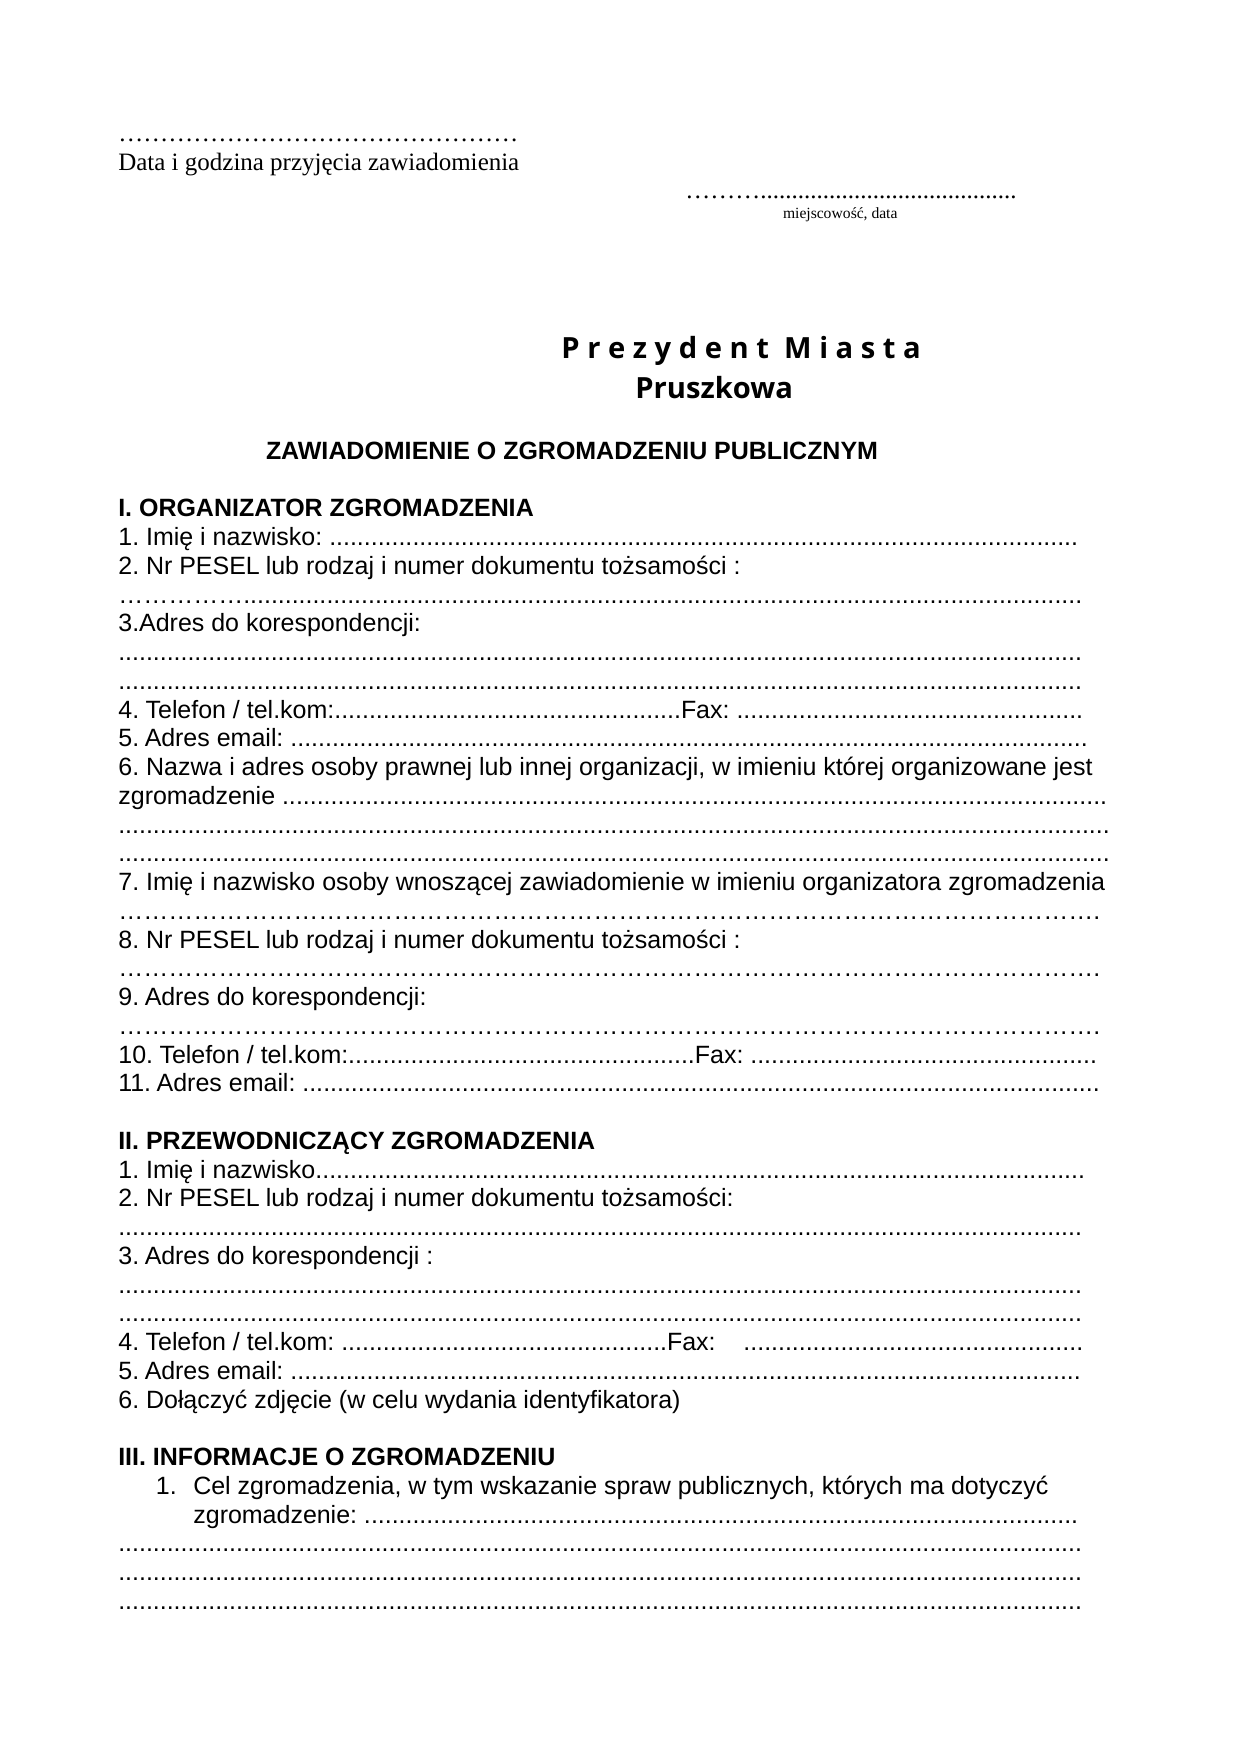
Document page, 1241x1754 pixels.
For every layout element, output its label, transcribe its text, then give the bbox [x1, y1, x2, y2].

text 1. Imię i nazwisko............................................................................................................... [118, 1154, 1122, 1183]
text Data i godzina przyjęcia zawiadomienia [118, 147, 1122, 176]
text ........................................................................................................................................... [118, 1528, 1122, 1557]
text 2. Nr PESEL lub rodzaj i numer dokumentu tożsamości : [118, 551, 1122, 579]
text zgromadzenie ....................................................................................................................... [118, 781, 1122, 809]
text Pruszkowa [118, 367, 1122, 407]
text ………......................................... [118, 176, 1122, 204]
text II. PRZEWODNICZĄCY ZGROMADZENIA [118, 1126, 1122, 1154]
text ............................................................................................................................................... [118, 809, 1122, 838]
list Cel zgromadzenia, w tym wskazanie spraw publicznych, których ma dotyczyć zgromadzenie: ....................................................................................................... [156, 1471, 1122, 1528]
text ………………………………………………………………………………………………………. [118, 896, 1122, 924]
text III. INFORMACJE O ZGROMADZENIU [118, 1442, 1122, 1471]
text ........................................................................................................................................... [118, 1298, 1122, 1327]
text 10. Telefon / tel.kom:..................................................Fax: .................................................. [118, 1039, 1122, 1068]
text 3. Adres do korespondencji : [118, 1241, 1122, 1269]
text ……………......................................................................................................................... [118, 579, 1122, 608]
text 11. Adres email: ................................................................................................................... [118, 1068, 1122, 1097]
text ........................................................................................................................................... [118, 1586, 1122, 1614]
text 6. Nazwa i adres osoby prawnej lub innej organizacji, w imieniu której organizowane jest [118, 752, 1122, 781]
text ........................................................................................................................................... [118, 637, 1122, 666]
text P r e z y d e n t M i a s t a [118, 328, 1122, 367]
text ............................................................................................................................................... [118, 838, 1122, 867]
text miejscowość, data [118, 204, 1122, 222]
text 2. Nr PESEL lub rodzaj i numer dokumentu tożsamości: [118, 1183, 1122, 1212]
text ........................................................................................................................................... [118, 1212, 1122, 1241]
text 4. Telefon / tel.kom: ...............................................Fax: ................................................. [118, 1327, 1122, 1356]
text 8. Nr PESEL lub rodzaj i numer dokumentu tożsamości : [118, 924, 1122, 953]
text 1. Imię i nazwisko: ............................................................................................................ [118, 522, 1122, 551]
text ………………………………………………………………………………………………………. [118, 953, 1122, 982]
text ………………………………………… [118, 118, 1122, 147]
text ........................................................................................................................................... [118, 666, 1122, 694]
text 7. Imię i nazwisko osoby wnoszącej zawiadomienie w imieniu organizatora zgromadzenia [118, 867, 1122, 896]
text 9. Adres do korespondencji: [118, 982, 1122, 1011]
text I. ORGANIZATOR ZGROMADZENIA [118, 493, 1122, 522]
text 4. Telefon / tel.kom:..................................................Fax: .................................................. [118, 694, 1122, 723]
text 5. Adres email: .................................................................................................................. [118, 1356, 1122, 1384]
text 3.Adres do korespondencji: [118, 608, 1122, 637]
text ........................................................................................................................................... [118, 1269, 1122, 1298]
text ZAWIADOMIENIE O ZGROMADZENIU PUBLICZNYM [118, 436, 1122, 464]
text 5. Adres email: ................................................................................................................... [118, 723, 1122, 752]
text ………………………………………………………………………………………………………. [118, 1011, 1122, 1039]
text 6. Dołączyć zdjęcie (w celu wydania identyfikatora) [118, 1384, 1122, 1413]
text ........................................................................................................................................... [118, 1557, 1122, 1586]
